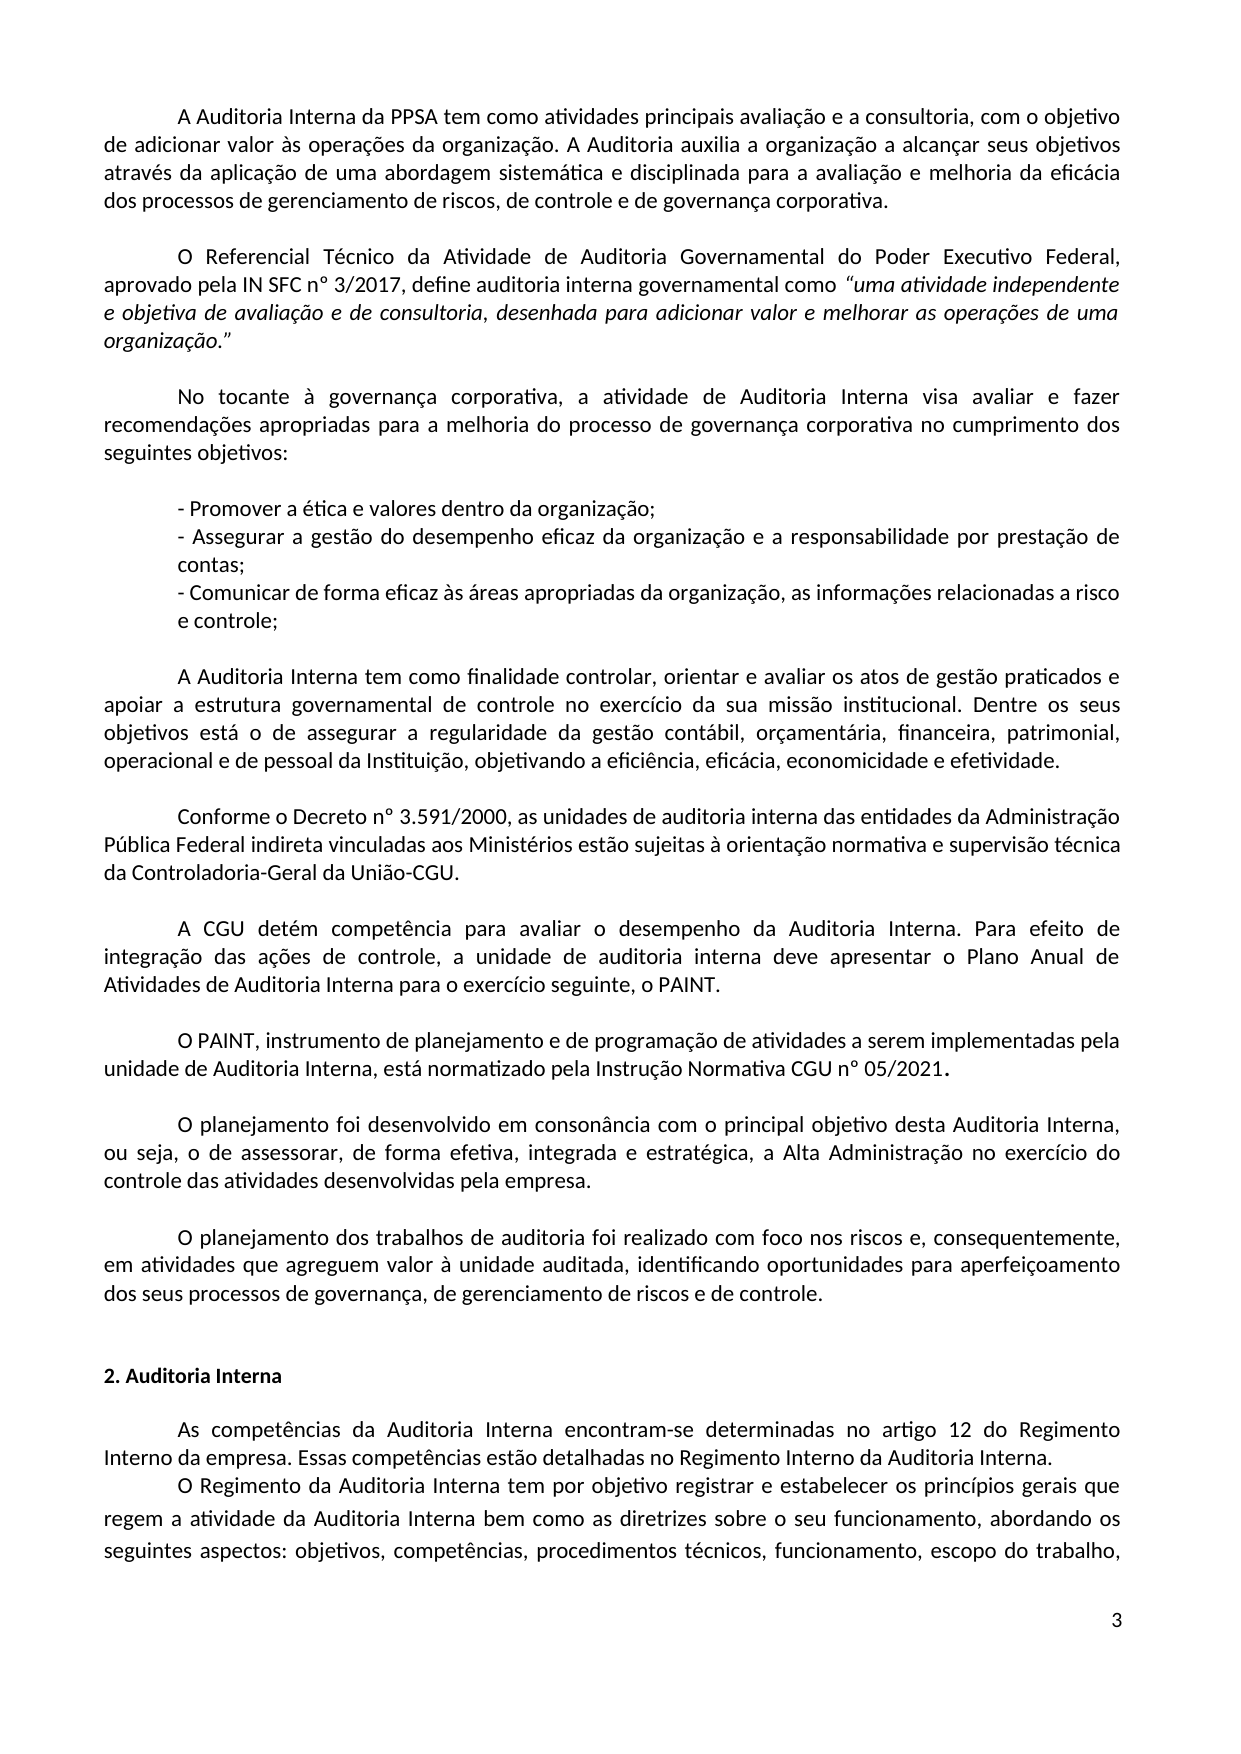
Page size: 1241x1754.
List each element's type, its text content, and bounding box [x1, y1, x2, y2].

text A Auditoria Interna da PPSA tem como atividades principais avaliação e a consultoria, com o objetivo de adicionar valor às operações da organização. A Auditoria auxilia a organização a alcançar seus objetivos através da aplicação de uma abordagem sistemática e disciplinada para a avaliação e melhoria da eficácia dos processos de gerenciamento de riscos, de controle e de governança corporativa. [103, 102, 1122, 214]
text O planejamento foi desenvolvido em consonância com o principal objetivo desta Auditoria Interna, ou seja, o de assessorar, de forma efetiva, integrada e estratégica, a Alta Administração no exercício do controle das atividades desenvolvidas pela empresa. [103, 1111, 1122, 1194]
text As competências da Auditoria Interna encontram-se determinadas no artigo 12 do Regimento Interno da empresa. Essas competências estão detalhadas no Regimento Interno da Auditoria Interna. [103, 1416, 1122, 1472]
text - Comunicar de forma eficaz às áreas apropriadas da organização, as informações relacionadas a risco e controle; [177, 578, 1122, 634]
text - Promover a ética e valores dentro da organização; [177, 494, 1122, 522]
text Conforme o Decreto nº 3.591/2000, as unidades de auditoria interna das entidades da Administração Pública Federal indireta vinculadas aos Ministérios estão sujeitas à orientação normativa e supervisão técnica da Controladoria-Geral da União-CGU. [103, 802, 1122, 886]
text No tocante à governança corporativa, a atividade de Auditoria Interna visa avaliar e fazer recomendações apropriadas para a melhoria do processo de governança corporativa no cumprimento dos seguintes objetivos: [103, 382, 1122, 466]
text 2. Auditoria Interna [103, 1363, 1122, 1389]
text O Referencial Técnico da Atividade de Auditoria Governamental do Poder Executivo Federal, aprovado pela IN SFC nº 3/2017, define auditoria interna governamental como “uma atividade independente e objetiva de avaliação e de consultoria, desenhada para adicionar valor e melhorar as operações de uma organização.” [103, 242, 1122, 354]
text - Assegurar a gestão do desempenho eficaz da organização e a responsabilidade por prestação de contas; [177, 522, 1122, 578]
text A CGU detém competência para avaliar o desempenho da Auditoria Interna. Para efeito de integração das ações de controle, a unidade de auditoria interna deve apresentar o Plano Anual de Atividades de Auditoria Interna para o exercício seguinte, o PAINT. [103, 914, 1122, 998]
text O planejamento dos trabalhos de auditoria foi realizado com foco nos riscos e, consequentemente, em atividades que agreguem valor à unidade auditada, identificando oportunidades para aperfeiçoamento dos seus processos de governança, de gerenciamento de riscos e de controle. [103, 1223, 1122, 1307]
text O PAINT, instrumento de planejamento e de programação de atividades a serem implementadas pela unidade de Auditoria Interna, está normatizado pela Instrução Normativa CGU nº 05/2021. [103, 1026, 1122, 1082]
text O Regimento da Auditoria Interna tem por objetivo registrar e estabelecer os princípios gerais que regem a atividade da Auditoria Interna bem como as diretrizes sobre o seu funcionamento, abordando os seguintes aspectos: objetivos, competências, procedimentos técnicos, funcionamento, escopo do trabalho, [103, 1472, 1122, 1564]
text A Auditoria Interna tem como finalidade controlar, orientar e avaliar os atos de gestão praticados e apoiar a estrutura governamental de controle no exercício da sua missão institucional. Dentre os seus objetivos está o de assegurar a regularidade da gestão contábil, orçamentária, financeira, patrimonial, operacional e de pessoal da Instituição, objetivando a eficiência, eficácia, economicidade e efetividade. [103, 662, 1122, 774]
